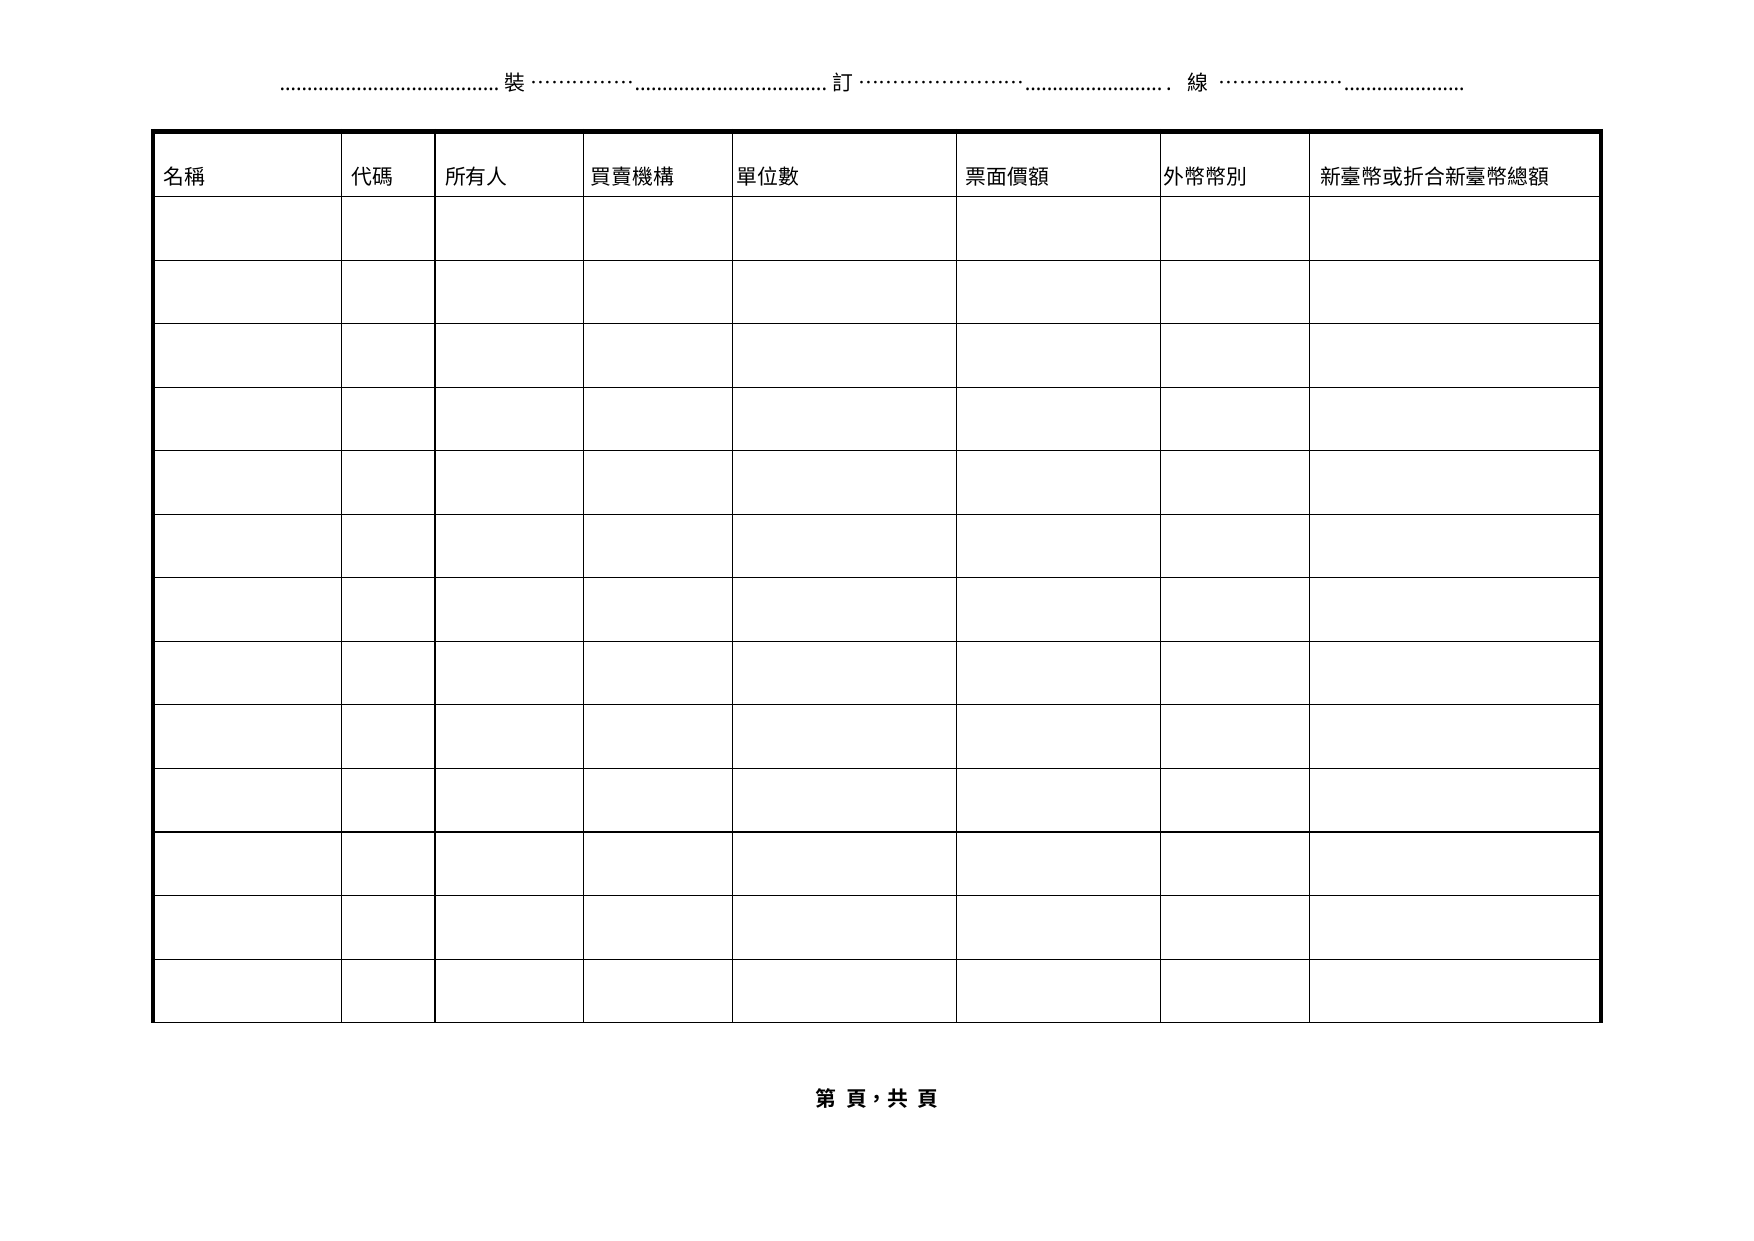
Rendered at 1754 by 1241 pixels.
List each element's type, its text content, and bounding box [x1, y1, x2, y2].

table_cell [155, 388, 341, 450]
table_cell [155, 261, 341, 323]
table_cell [342, 388, 434, 450]
table_cell [436, 261, 583, 323]
table_cell [155, 896, 341, 958]
table_cell [1161, 515, 1309, 577]
table_cell [584, 705, 732, 768]
table_cell [436, 769, 583, 831]
table_cell [436, 833, 583, 895]
table_cell [1161, 388, 1309, 450]
table_cell [584, 769, 732, 831]
table_cell [957, 769, 1160, 831]
table_cell [733, 578, 956, 641]
table_cell [1310, 705, 1599, 768]
table_cell [1161, 769, 1309, 831]
table_cell [155, 642, 341, 704]
table_cell [957, 451, 1160, 514]
table_cell [1310, 197, 1599, 259]
table_cell [1161, 705, 1309, 768]
table_cell [436, 642, 583, 704]
table_cell [733, 324, 956, 387]
table_cell [584, 896, 732, 958]
table_cell [155, 451, 341, 514]
table_cell [957, 388, 1160, 450]
table_cell [1310, 769, 1599, 831]
table_cell [584, 960, 732, 1022]
table_cell [436, 960, 583, 1022]
table_cell [957, 642, 1160, 704]
table_cell [1310, 896, 1599, 958]
table_cell [342, 261, 434, 323]
table_cell [342, 769, 434, 831]
table_cell [436, 578, 583, 641]
table_header 所有人 [436, 134, 583, 196]
table_header 新臺幣或折合新臺幣總額 [1310, 134, 1599, 196]
table_cell [957, 515, 1160, 577]
table_cell [1161, 451, 1309, 514]
table_cell [733, 833, 956, 895]
table_header 單位數 [733, 134, 956, 196]
table_cell [1310, 324, 1599, 387]
table_cell [155, 960, 341, 1022]
table_cell [733, 515, 956, 577]
table_cell [1161, 578, 1309, 641]
table_cell [733, 197, 956, 259]
table_cell [436, 705, 583, 768]
table_cell [584, 388, 732, 450]
table_cell [155, 769, 341, 831]
table_cell [155, 197, 341, 259]
table_cell [155, 324, 341, 387]
table_cell [155, 833, 341, 895]
table_cell [342, 324, 434, 387]
table_cell [342, 960, 434, 1022]
table_cell [342, 896, 434, 958]
table_cell [733, 451, 956, 514]
table_cell [342, 515, 434, 577]
table_cell [1161, 197, 1309, 259]
table_cell [436, 324, 583, 387]
table_cell [584, 833, 732, 895]
table_cell [957, 324, 1160, 387]
table_header 代碼 [342, 134, 434, 196]
table_header 外幣幣別 [1161, 134, 1309, 196]
table_cell [155, 705, 341, 768]
table_cell [1310, 388, 1599, 450]
table_cell [436, 451, 583, 514]
table_cell [342, 642, 434, 704]
table_cell [957, 261, 1160, 323]
table_cell [342, 833, 434, 895]
table_cell [1161, 960, 1309, 1022]
table_cell [584, 642, 732, 704]
table_cell [957, 197, 1160, 259]
table_cell [436, 197, 583, 259]
table_cell [342, 705, 434, 768]
table_cell [957, 960, 1160, 1022]
table_cell [342, 578, 434, 641]
table_cell [584, 578, 732, 641]
table_cell [1310, 642, 1599, 704]
table_cell [584, 197, 732, 259]
table_cell [733, 388, 956, 450]
table_cell [957, 578, 1160, 641]
table_cell [1161, 896, 1309, 958]
table_cell [436, 388, 583, 450]
table_cell [733, 769, 956, 831]
table_cell [733, 960, 956, 1022]
table_cell [436, 896, 583, 958]
table_cell [342, 451, 434, 514]
table_cell [1310, 515, 1599, 577]
table_cell [155, 515, 341, 577]
table_cell [957, 705, 1160, 768]
table_cell [1161, 261, 1309, 323]
table_cell [584, 324, 732, 387]
table_cell [1310, 960, 1599, 1022]
table_cell [1161, 642, 1309, 704]
table_header 名稱 [155, 134, 341, 196]
table_cell [1161, 324, 1309, 387]
table_header 買賣機構 [584, 134, 732, 196]
table_cell [1161, 833, 1309, 895]
table_cell [1310, 451, 1599, 514]
table_cell [436, 515, 583, 577]
table_cell [1310, 578, 1599, 641]
table_cell [957, 833, 1160, 895]
table_cell [733, 896, 956, 958]
table_cell [733, 261, 956, 323]
table_cell [957, 896, 1160, 958]
table_cell [342, 197, 434, 259]
table_cell [733, 642, 956, 704]
table_header 票面價額 [957, 134, 1160, 196]
table_cell [1310, 833, 1599, 895]
table_cell [1310, 261, 1599, 323]
table_cell [584, 451, 732, 514]
table_cell [584, 261, 732, 323]
table_cell [155, 578, 341, 641]
table_cell [733, 705, 956, 768]
table_cell [584, 515, 732, 577]
